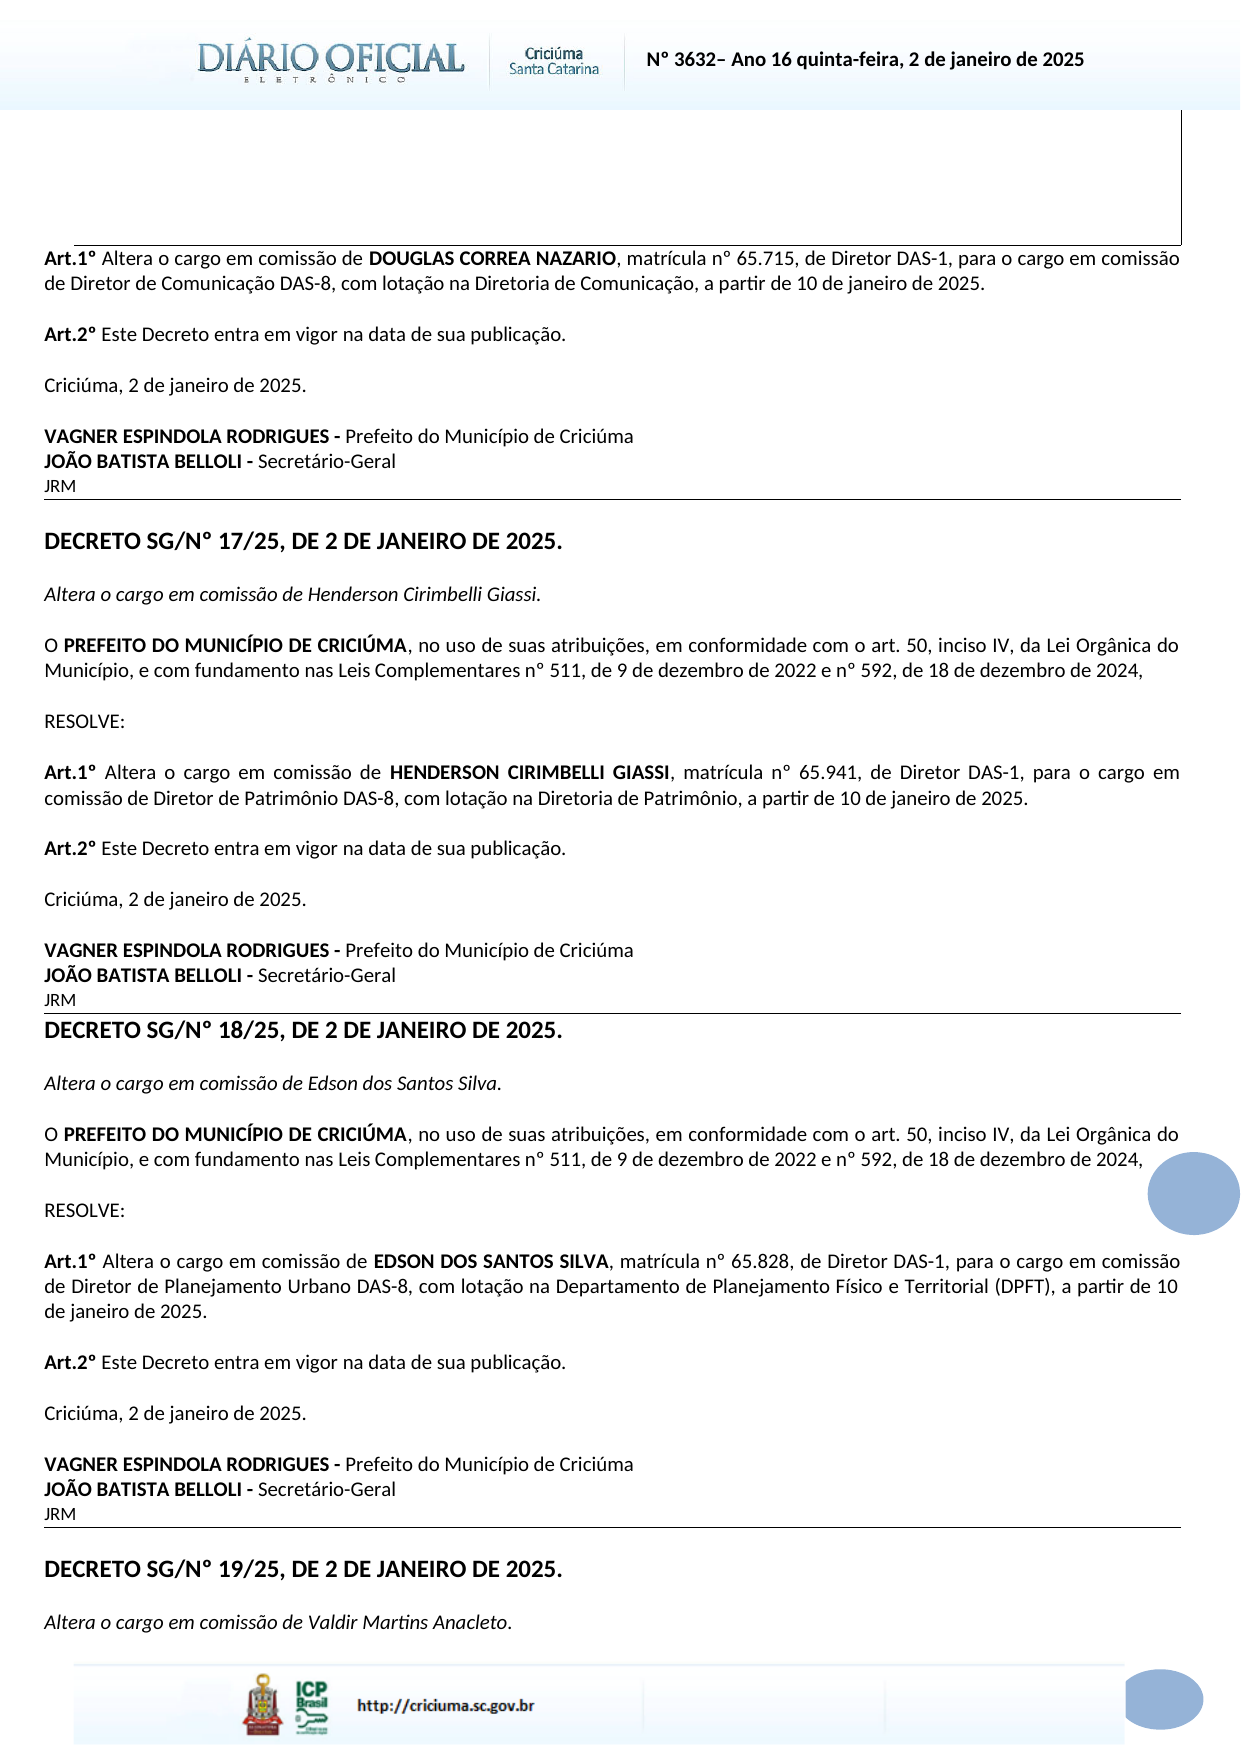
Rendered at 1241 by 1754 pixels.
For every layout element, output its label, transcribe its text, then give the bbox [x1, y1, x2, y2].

text Criciúma, 2 de janeiro de 2025. [44, 1400, 1181, 1426]
text JRM [44, 474, 1181, 499]
text O PREFEITO DO MUNICÍPIO DE CRICIÚMA, no uso de suas atribuições, em conformidade com o art. 50, inciso IV, da Lei Orgânica do Município, e com fundamento nas Leis Complementares nº 511, de 9 de dezembro de 2022 e nº 592, de 18 de dezembro de 2024, [44, 1121, 1181, 1172]
text VAGNER ESPINDOLA RODRIGUES - Prefeito do Município de Criciúma [44, 1451, 1181, 1477]
text JOÃO BATISTA BELLOLI - Secretário-Geral [44, 448, 1181, 474]
text Altera o cargo em comissão de Edson dos Santos Silva. [44, 1070, 1181, 1095]
text Art.1º Altera o cargo em comissão de HENDERSON CIRIMBELLI GIASSI, matrícula nº 65.941, de Diretor DAS-1, para o cargo em comissão de Diretor de Patrimônio DAS-8, com lotação na Diretoria de Patrimônio, a partir de 10 de janeiro de 2025. [44, 759, 1181, 810]
text RESOLVE: [44, 708, 1181, 734]
text Criciúma, 2 de janeiro de 2025. [44, 372, 1181, 398]
text Art.2º Este Decreto entra em vigor na data de sua publicação. [44, 321, 1181, 347]
text Altera o cargo em comissão de Valdir Martins Anacleto. [44, 1609, 1181, 1635]
text VAGNER ESPINDOLA RODRIGUES - Prefeito do Município de Criciúma [44, 423, 1181, 448]
text JOÃO BATISTA BELLOLI - Secretário-Geral [44, 1477, 1181, 1502]
text DECRETO SG/Nº 18/25, DE 2 DE JANEIRO DE 2025. [44, 1014, 1181, 1044]
text Art.1º Altera o cargo em comissão de EDSON DOS SANTOS SILVA, matrícula nº 65.828, de Diretor DAS-1, para o cargo em comissão de Diretor de Planejamento Urbano DAS-8, com lotação na Departamento de Planejamento Físico e Territorial (DPFT), a partir de 10 de janeiro de 2025. [44, 1248, 1181, 1324]
text Art.2º Este Decreto entra em vigor na data de sua publicação. [44, 1349, 1181, 1375]
text JOÃO BATISTA BELLOLI - Secretário-Geral [44, 963, 1181, 988]
text RESOLVE: [44, 1197, 1159, 1222]
text JRM [44, 1502, 1181, 1527]
text Altera o cargo em comissão de Henderson Cirimbelli Giassi. [44, 581, 1181, 607]
text VAGNER ESPINDOLA RODRIGUES - Prefeito do Município de Criciúma [44, 937, 1181, 963]
text Art.2º Este Decreto entra em vigor na data de sua publicação. [44, 836, 1181, 861]
text JRM [44, 988, 1181, 1013]
text O PREFEITO DO MUNICÍPIO DE CRICIÚMA, no uso de suas atribuições, em conformidade com o art. 50, inciso IV, da Lei Orgânica do Município, e com fundamento nas Leis Complementares nº 511, de 9 de dezembro de 2022 e nº 592, de 18 de dezembro de 2024, [44, 632, 1181, 683]
text Art.1º Altera o cargo em comissão de DOUGLAS CORREA NAZARIO, matrícula nº 65.715, de Diretor DAS-1, para o cargo em comissão de Diretor de Comunicação DAS-8, com lotação na Diretoria de Comunicação, a partir de 10 de janeiro de 2025. [44, 245, 1181, 296]
text Criciúma, 2 de janeiro de 2025. [44, 886, 1181, 912]
text DECRETO SG/Nº 19/25, DE 2 DE JANEIRO DE 2025. [44, 1553, 1181, 1584]
text DECRETO SG/Nº 17/25, DE 2 DE JANEIRO DE 2025. [44, 525, 1181, 556]
